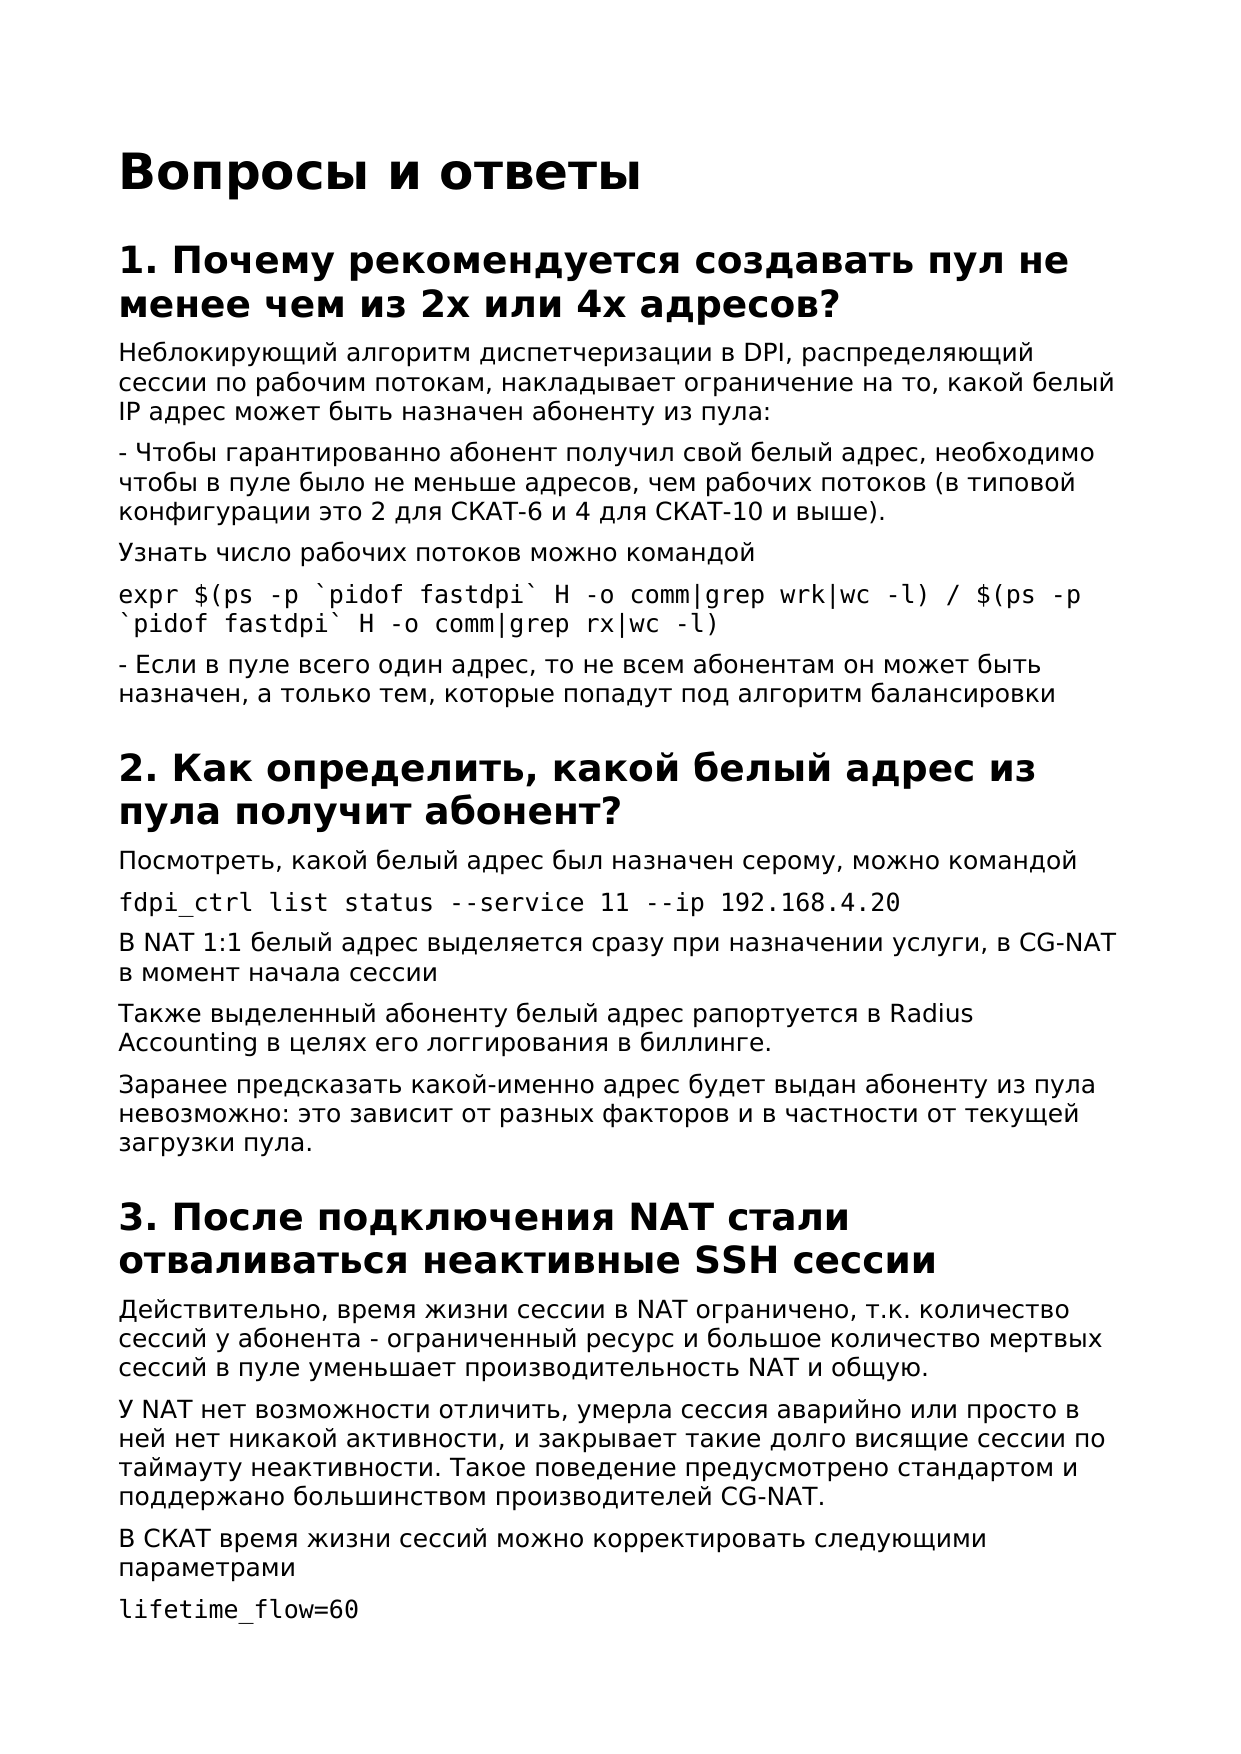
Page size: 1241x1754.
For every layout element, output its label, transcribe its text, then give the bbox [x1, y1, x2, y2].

text Заранее предсказать какой-именно адрес будет выдан абоненту из пула невозможно: это зависит от разных факторов и в частности от текущей загрузки пула. [118, 1070, 1122, 1158]
text - Если в пуле всего один адрес, то не всем абонентам он может быть назначен, а только тем, которые попадут под алгоритм балансировки [118, 650, 1122, 709]
subtitle 3. После подключения NAT стали отваливаться неактивные SSH сессии [118, 1195, 1122, 1283]
text - Чтобы гарантированно абонент получил свой белый адрес, необходимо чтобы в пуле было не меньше адресов, чем рабочих потоков (в типовой конфигурации это 2 для СКАТ-6 и 4 для СКАТ-10 и выше). [118, 439, 1122, 526]
subtitle Вопросы и ответы [118, 143, 1122, 201]
subtitle 1. Почему рекомендуется создавать пул не менее чем из 2х или 4x адресов? [118, 239, 1122, 326]
text Действительно, время жизни сессии в NAT ограничено, т.к. количество сессий у абонента - ограниченный ресурс и большое количество мертвых сессий в пуле уменьшает производительность NAT и общую. [118, 1295, 1122, 1383]
text Неблокирующий алгоритм диспетчеризации в DPI, распределяющий сессии по рабочим потокам, накладывает ограничение на то, какой белый IP адрес может быть назначен абоненту из пула: [118, 339, 1122, 426]
text Посмотреть, какой белый адрес был назначен серому, можно командой [118, 846, 1122, 875]
text expr $(ps -p `pidof fastdpi` H -o comm|grep wrk|wc -l) / $(ps -p `pidof fastdpi` H -o comm|grep rx|wc -l) [118, 580, 1122, 639]
text В СКАТ время жизни сессий можно корректировать следующими параметрами [118, 1524, 1122, 1583]
text Также выделенный абоненту белый адрес рапортуется в Radius Accounting в целях его логгирования в биллинге. [118, 999, 1122, 1058]
text Узнать число рабочих потоков можно командой [118, 539, 1122, 568]
text В NAT 1:1 белый адрес выделяется сразу при назначении услуги, в CG-NAT в момент начала сессии [118, 929, 1122, 987]
text fdpi_ctrl list status --service 11 --ip 192.168.4.20 [118, 888, 1122, 917]
text У NAT нет возможности отличить, умерла сессия аварийно или просто в ней нет никакой активности, и закрывает такие долго висящие сессии по таймауту неактивности. Такое поведение предусмотрено стандартом и поддержано большинством производителей CG-NAT. [118, 1395, 1122, 1512]
subtitle 2. Как определить, какой белый адрес из пула получит абонент? [118, 746, 1122, 833]
text lifetime_flow=60 [118, 1595, 1122, 1624]
